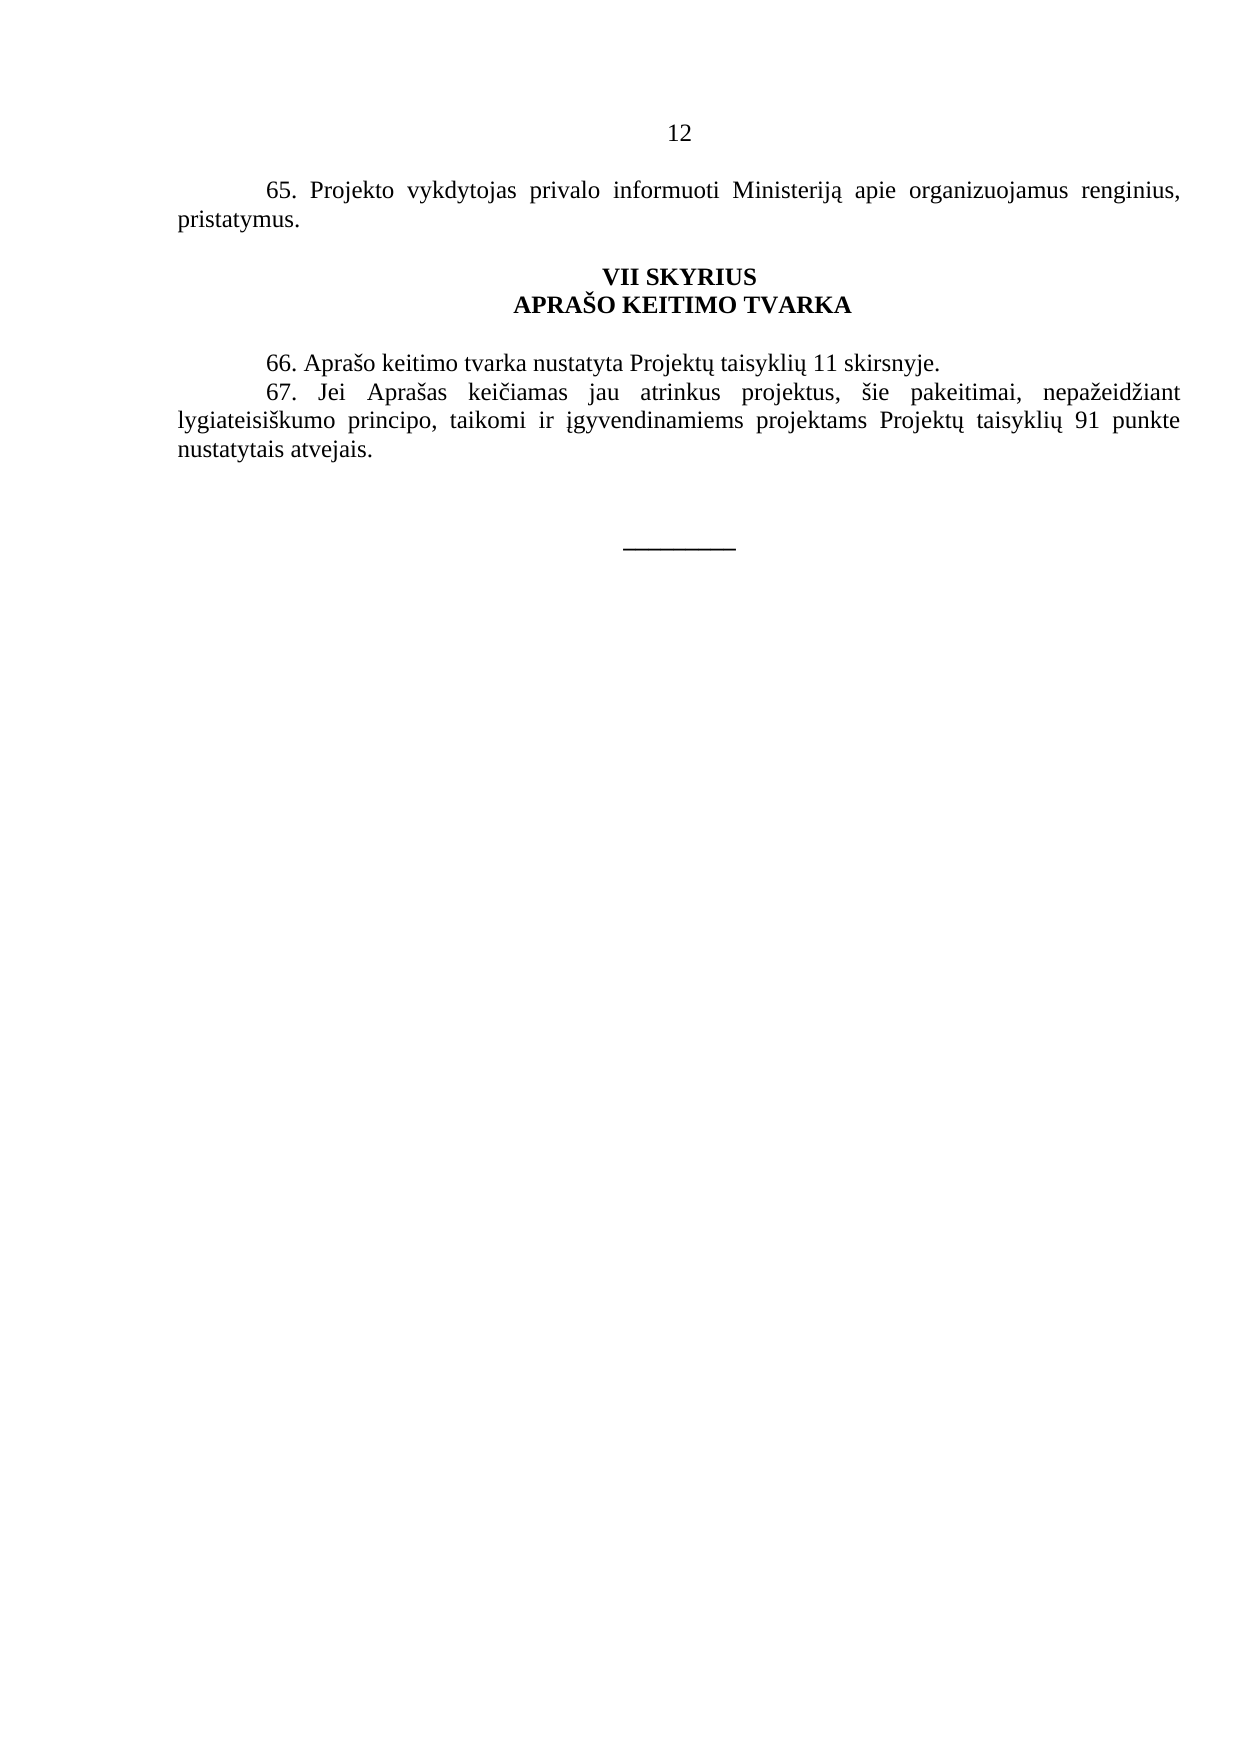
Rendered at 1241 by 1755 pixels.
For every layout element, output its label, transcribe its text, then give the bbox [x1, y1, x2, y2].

text 66. Aprašo keitimo tvarka nustatyta Projektų taisyklių 11 skirsnyje. [177, 348, 1181, 377]
text VII SKYRIUS [177, 262, 1181, 290]
text 65. Projekto vykdytojas privalo informuoti Ministeriją apie organizuojamus renginius, pristatymus. [177, 175, 1181, 233]
text 67. Jei Aprašas keičiamas jau atrinkus projektus, šie pakeitimai, nepažeidžiant lygiateisiškumo principo, taikomi ir įgyvendinamiems projektams Projektų taisyklių 91 punkte nustatytais atvejais. [177, 377, 1181, 463]
text APRAŠO KEITIMO TVARKA [177, 290, 1181, 319]
text _________ [177, 524, 1181, 553]
